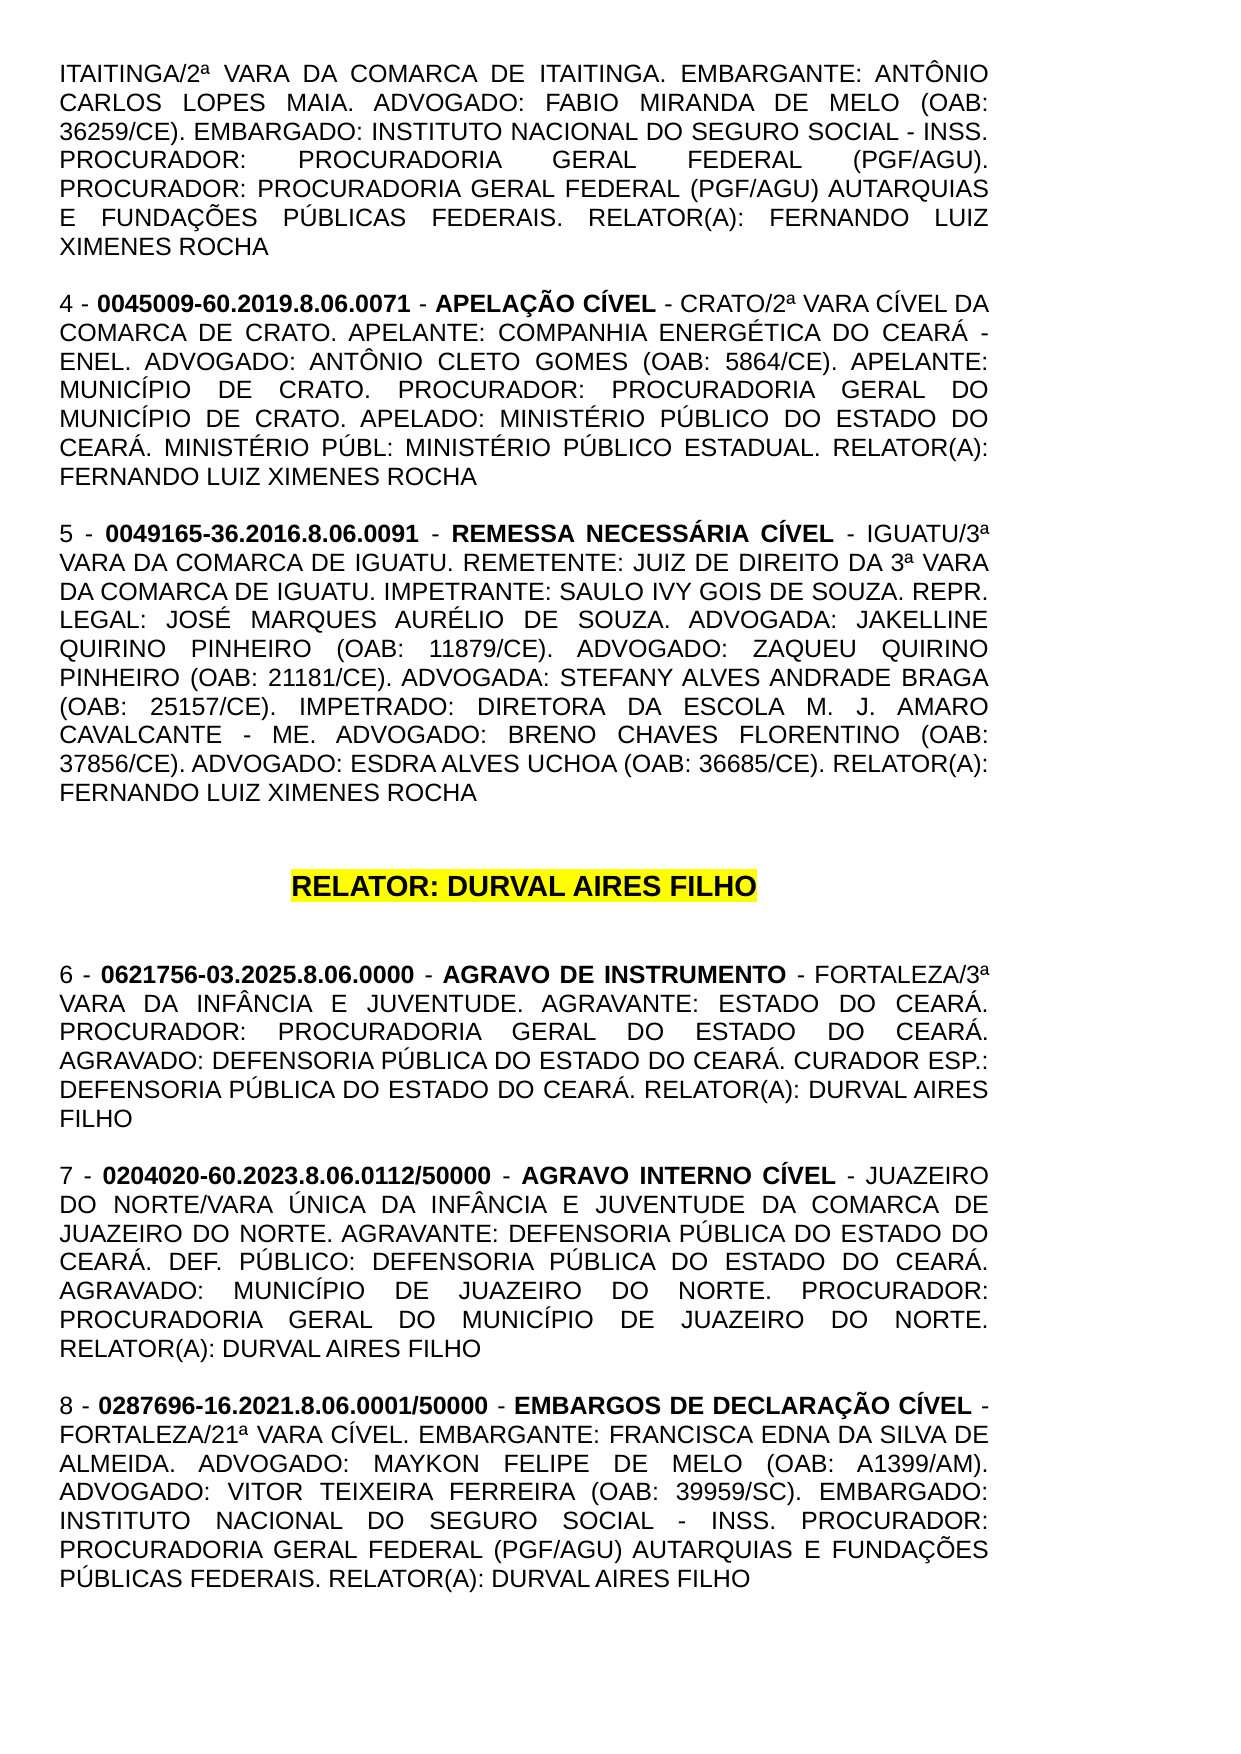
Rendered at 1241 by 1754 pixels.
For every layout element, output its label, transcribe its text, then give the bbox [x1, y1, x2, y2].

text 8 - 0287696-16.2021.8.06.0001/50000 - EMBARGOS DE DECLARAÇÃO CÍVEL - FORTALEZA/21ª VARA CÍVEL. EMBARGANTE: FRANCISCA EDNA DA SILVA DE ALMEIDA. ADVOGADO: MAYKON FELIPE DE MELO (OAB: A1399/AM). ADVOGADO: VITOR TEIXEIRA FERREIRA (OAB: 39959/SC). EMBARGADO: INSTITUTO NACIONAL DO SEGURO SOCIAL - INSS. PROCURADOR: PROCURADORIA GERAL FEDERAL (PGF/AGU) AUTARQUIAS E FUNDAÇÕES PÚBLICAS FEDERAIS. RELATOR(A): DURVAL AIRES FILHO [59, 1391, 989, 1592]
text 4 - 0045009-60.2019.8.06.0071 - APELAÇÃO CÍVEL - CRATO/2ª VARA CÍVEL DA COMARCA DE CRATO. APELANTE: COMPANHIA ENERGÉTICA DO CEARÁ - ENEL. ADVOGADO: ANTÔNIO CLETO GOMES (OAB: 5864/CE). APELANTE: MUNICÍPIO DE CRATO. PROCURADOR: PROCURADORIA GERAL DO MUNICÍPIO DE CRATO. APELADO: MINISTÉRIO PÚBLICO DO ESTADO DO CEARÁ. MINISTÉRIO PÚBL: MINISTÉRIO PÚBLICO ESTADUAL. RELATOR(A): FERNANDO LUIZ XIMENES ROCHA [59, 289, 989, 490]
text 7 - 0204020-60.2023.8.06.0112/50000 - AGRAVO INTERNO CÍVEL - JUAZEIRO DO NORTE/VARA ÚNICA DA INFÂNCIA E JUVENTUDE DA COMARCA DE JUAZEIRO DO NORTE. AGRAVANTE: DEFENSORIA PÚBLICA DO ESTADO DO CEARÁ. DEF. PÚBLICO: DEFENSORIA PÚBLICA DO ESTADO DO CEARÁ. AGRAVADO: MUNICÍPIO DE JUAZEIRO DO NORTE. PROCURADOR: PROCURADORIA GERAL DO MUNICÍPIO DE JUAZEIRO DO NORTE. RELATOR(A): DURVAL AIRES FILHO [59, 1161, 989, 1362]
text 5 - 0049165-36.2016.8.06.0091 - REMESSA NECESSÁRIA CÍVEL - IGUATU/3ª VARA DA COMARCA DE IGUATU. REMETENTE: JUIZ DE DIREITO DA 3ª VARA DA COMARCA DE IGUATU. IMPETRANTE: SAULO IVY GOIS DE SOUZA. REPR. LEGAL: JOSÉ MARQUES AURÉLIO DE SOUZA. ADVOGADA: JAKELLINE QUIRINO PINHEIRO (OAB: 11879/CE). ADVOGADO: ZAQUEU QUIRINO PINHEIRO (OAB: 21181/CE). ADVOGADA: STEFANY ALVES ANDRADE BRAGA (OAB: 25157/CE). IMPETRADO: DIRETORA DA ESCOLA M. J. AMARO CAVALCANTE - ME. ADVOGADO: BRENO CHAVES FLORENTINO (OAB: 37856/CE). ADVOGADO: ESDRA ALVES UCHOA (OAB: 36685/CE). RELATOR(A): FERNANDO LUIZ XIMENES ROCHA [59, 519, 989, 807]
text 6 - 0621756-03.2025.8.06.0000 - AGRAVO DE INSTRUMENTO - FORTALEZA/3ª VARA DA INFÂNCIA E JUVENTUDE. AGRAVANTE: ESTADO DO CEARÁ. PROCURADOR: PROCURADORIA GERAL DO ESTADO DO CEARÁ. AGRAVADO: DEFENSORIA PÚBLICA DO ESTADO DO CEARÁ. CURADOR ESP.: DEFENSORIA PÚBLICA DO ESTADO DO CEARÁ. RELATOR(A): DURVAL AIRES FILHO [59, 960, 989, 1132]
text - ITAITINGA/2ª VARA DA COMARCA DE ITAITINGA. EMBARGANTE: ANTÔNIO CARLOS LOPES MAIA. ADVOGADO: FABIO MIRANDA DE MELO (OAB: 36259/CE). EMBARGADO: INSTITUTO NACIONAL DO SEGURO SOCIAL - INSS. PROCURADOR: PROCURADORIA GERAL FEDERAL (PGF/AGU). PROCURADOR: PROCURADORIA GERAL FEDERAL (PGF/AGU) AUTARQUIAS E FUNDAÇÕES PÚBLICAS FEDERAIS. RELATOR(A): FERNANDO LUIZ XIMENES ROCHA [59, 59, 989, 260]
text RELATOR: DURVAL AIRES FILHO [59, 869, 989, 902]
